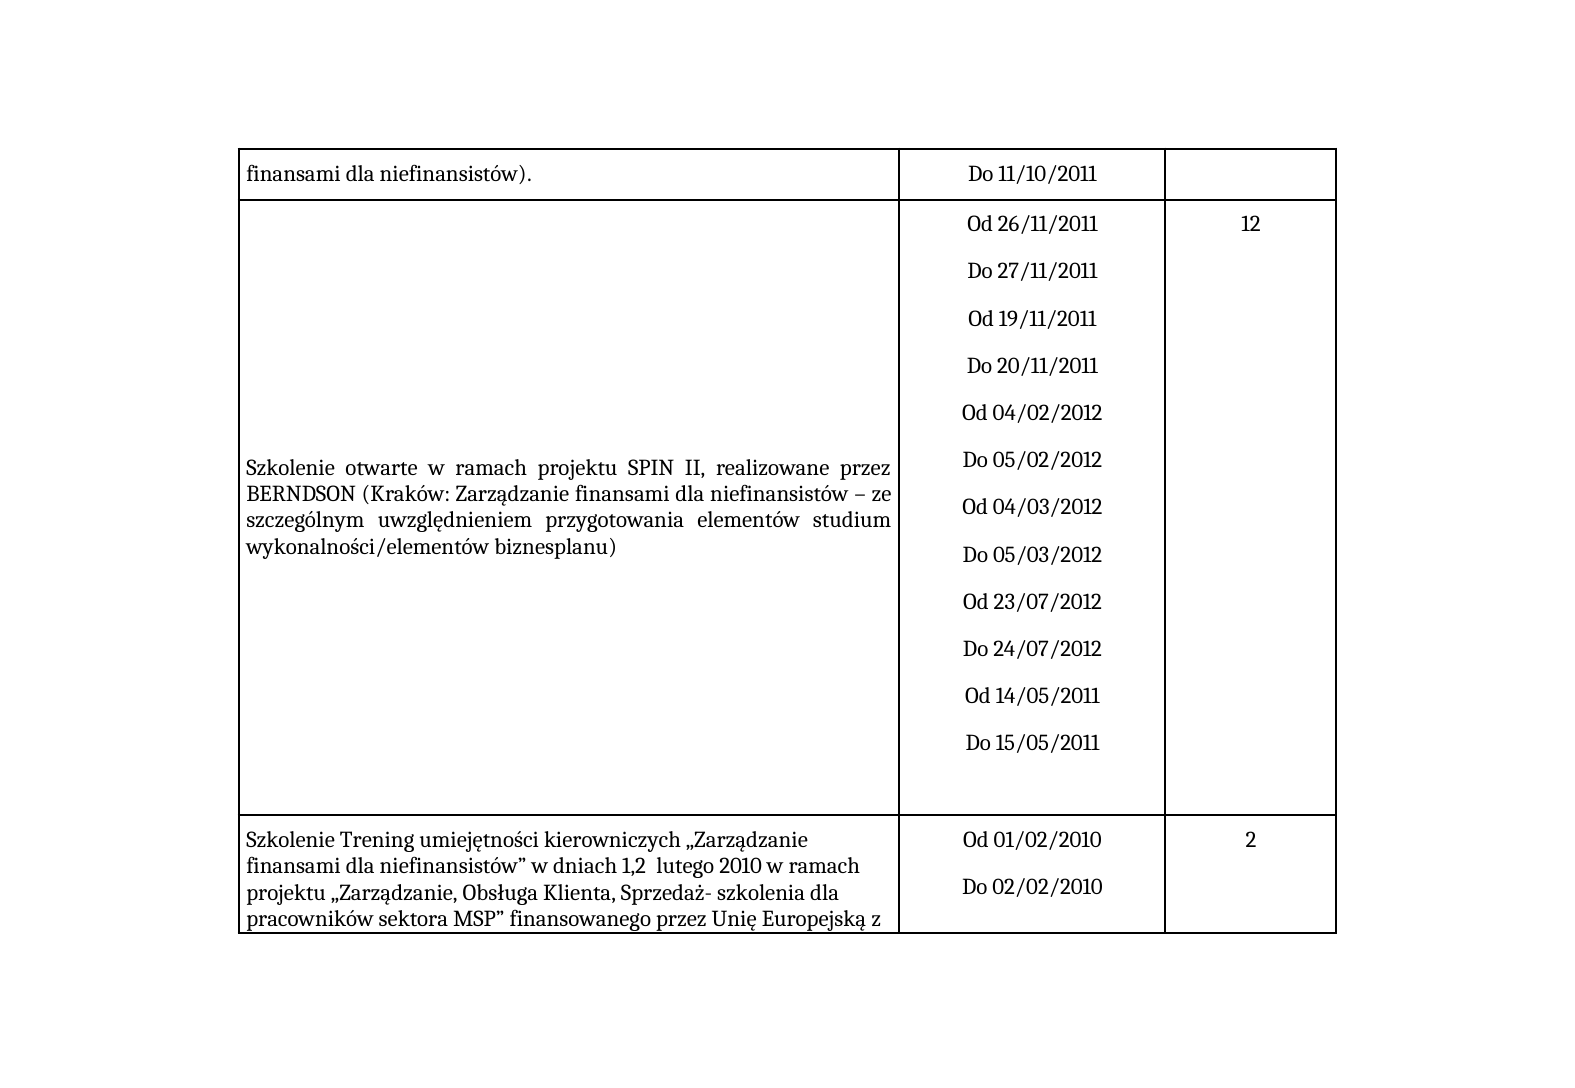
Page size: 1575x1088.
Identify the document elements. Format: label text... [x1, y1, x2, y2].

table_cell 12 [1166, 201, 1335, 814]
table_cell finansami dla niefinansistów). [240, 150, 898, 198]
table_cell 2 [1166, 816, 1335, 932]
table_cell Szkolenie Trening umiejętności kierowniczych „Zarządzanie finansami dla niefinansistów” w dniach 1,2 lutego 2010 w ramach projektu „Zarządzanie, Obsługa Klienta, Sprzedaż- szkolenia dla pracowników sektora MSP” finansowanego przez Unię Europejską z [240, 816, 898, 932]
table_cell Od 26/11/2011 Do 27/11/2011 Od 19/11/2011 Do 20/11/2011 Od 04/02/2012 Do 05/02/2012 Od 04/03/2012 Do 05/03/2012 Od 23/07/2012 Do 24/07/2012 Od 14/05/2011 Do 15/05/2011 [900, 201, 1164, 814]
table_cell Od 01/02/2010 Do 02/02/2010 [900, 816, 1164, 932]
table_cell Szkolenie otwarte w ramach projektu SPIN II, realizowane przez BERNDSON (Kraków: Zarządzanie finansami dla niefinansistów – ze szczególnym uwzględnieniem przygotowania elementów studium wykonalności/elementów biznesplanu) [240, 201, 898, 814]
table_cell Do 11/10/2011 [900, 150, 1164, 198]
table_cell [1166, 150, 1335, 198]
